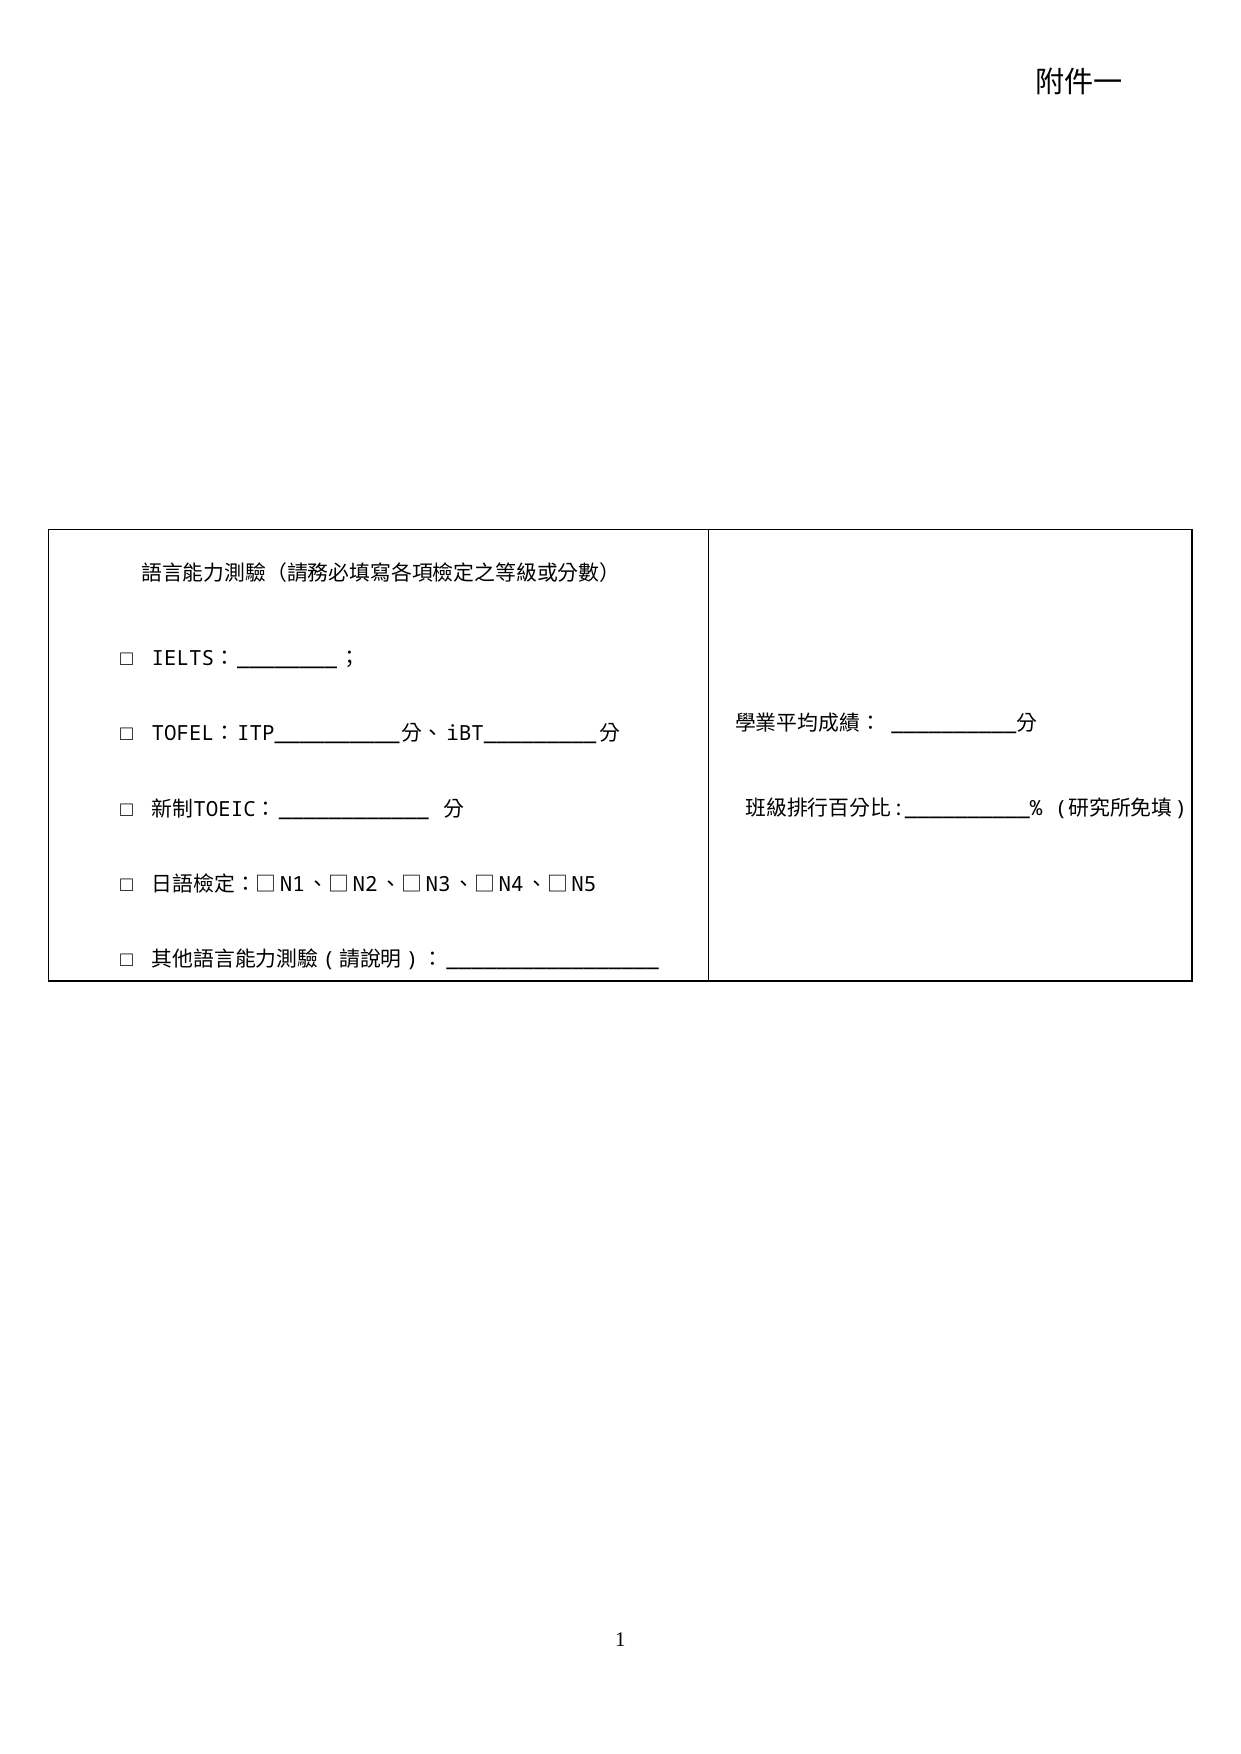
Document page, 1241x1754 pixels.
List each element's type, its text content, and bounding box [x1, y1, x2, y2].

table_cell 學業平均成績： __________分 班級排行百分比:__________% (研究所免填) [709, 530, 1191, 980]
table_cell 語言能力測驗（請務必填寫各項檢定之等級或分數） IELTS：________； TOFEL：ITP__________分、iBT_________分 新制TOEIC：____________ 分 日語檢定：□N1、□N2、□N3、□N4、□N5 其他語言能力測驗(請說明)：_________________ [49, 530, 708, 980]
